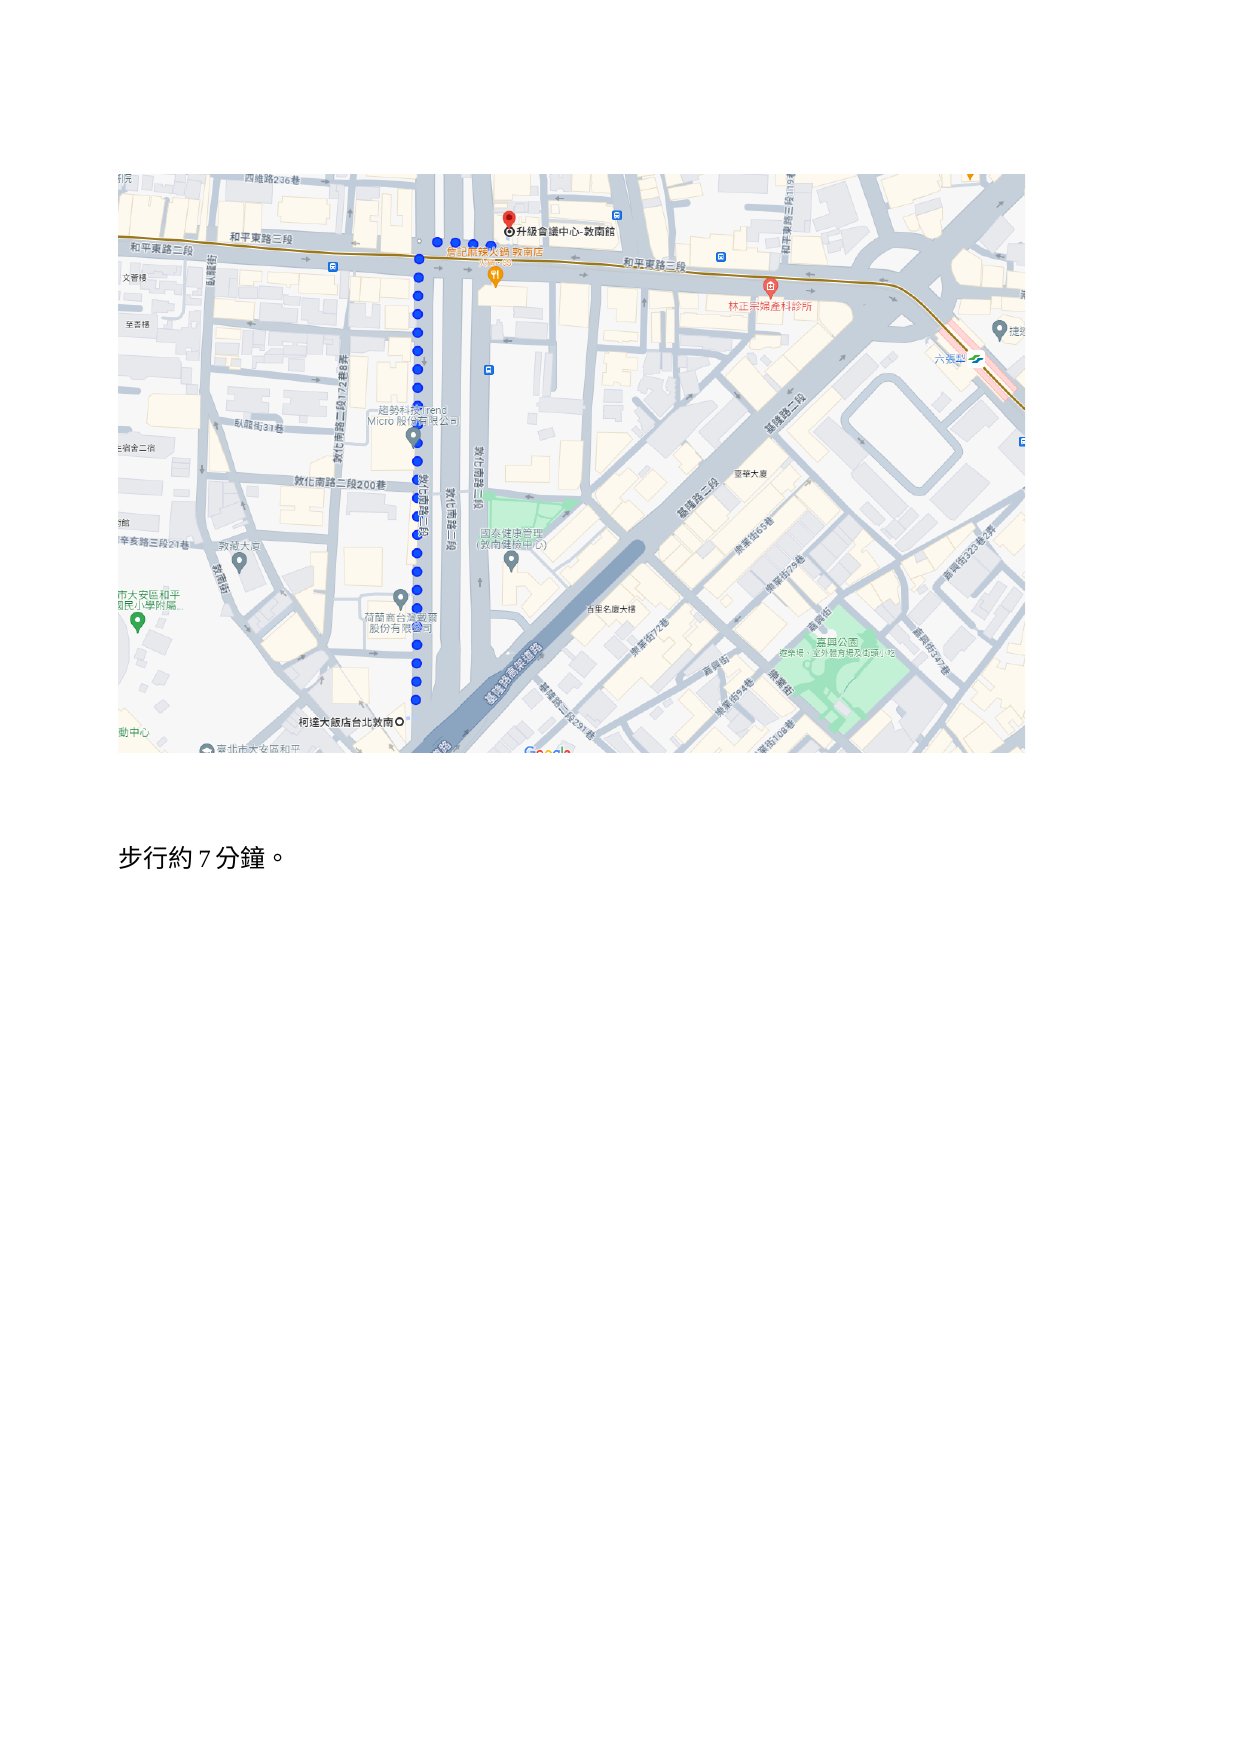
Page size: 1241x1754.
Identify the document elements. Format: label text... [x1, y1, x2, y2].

text 步行約7分鐘。 [118, 127, 1122, 877]
